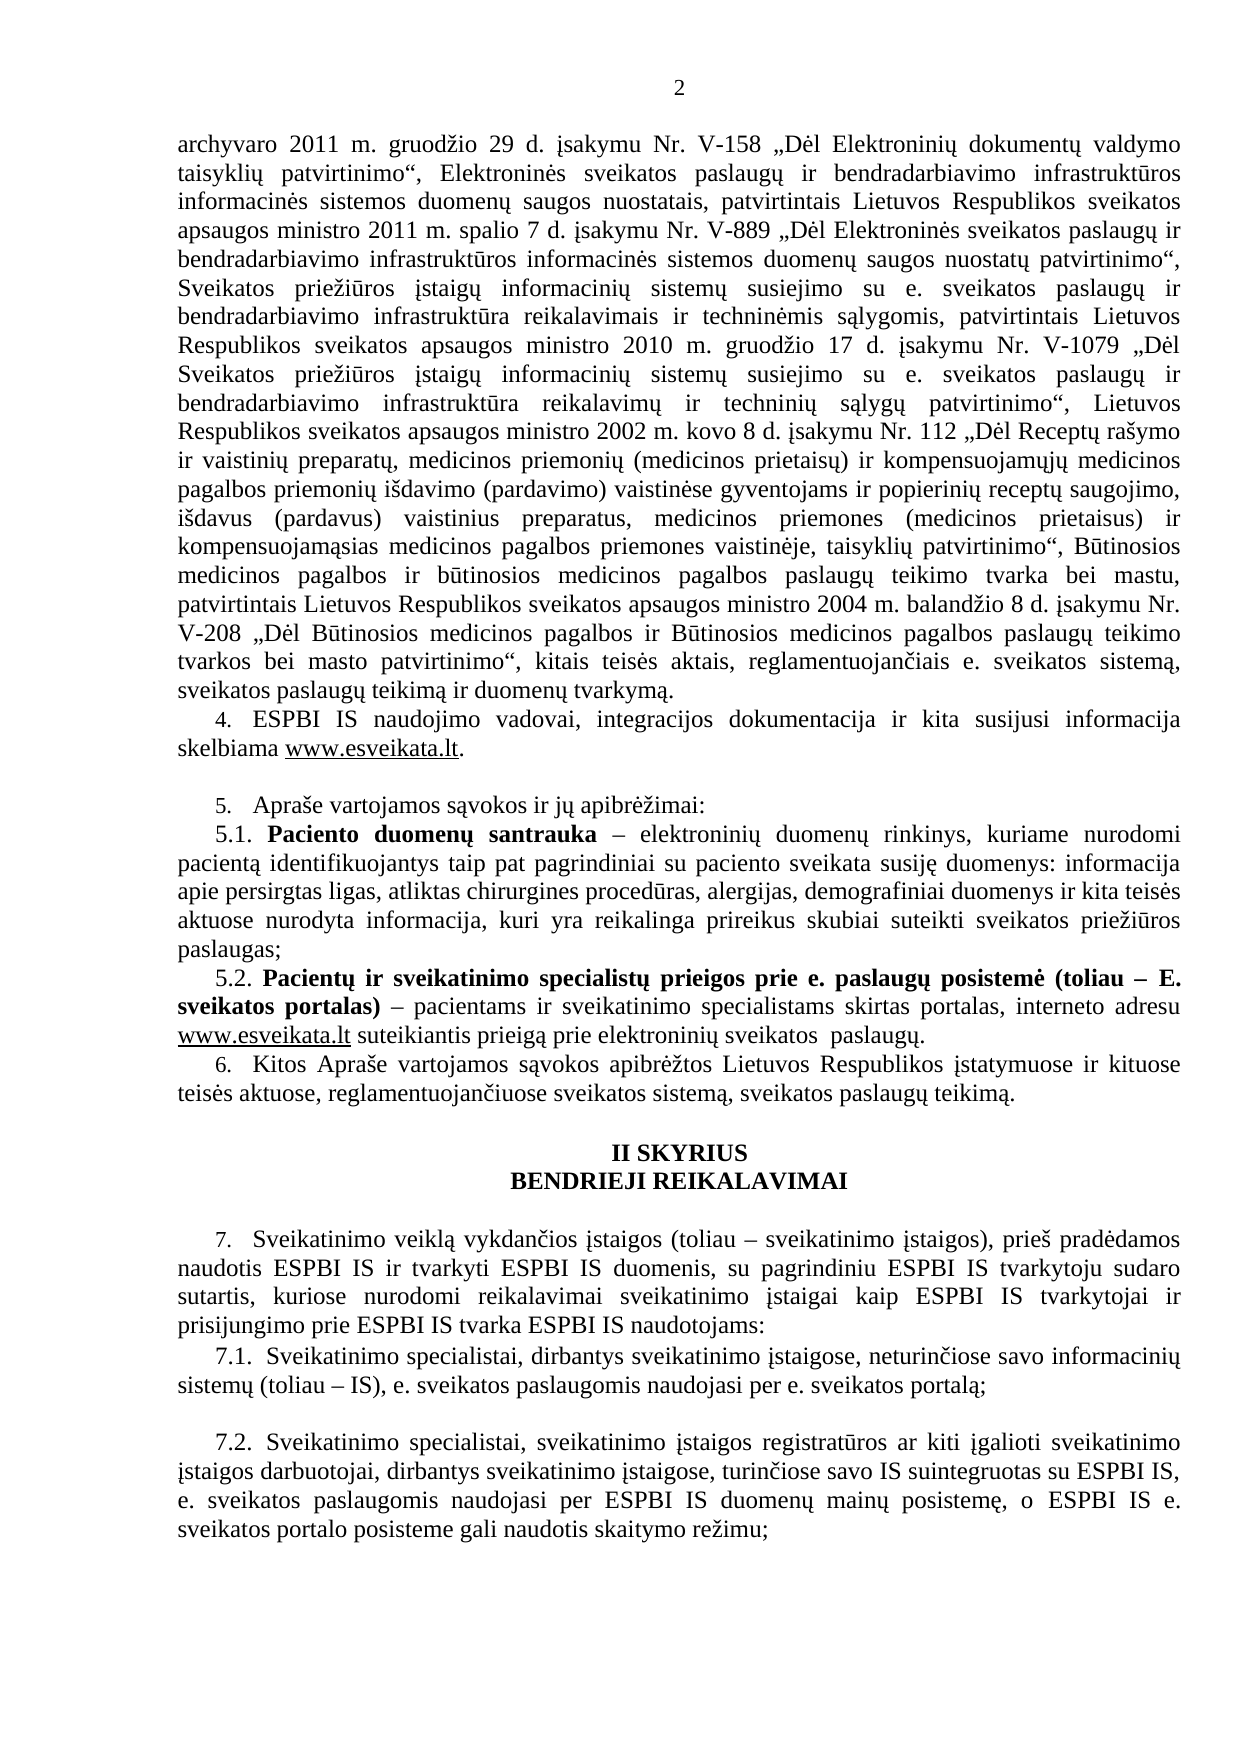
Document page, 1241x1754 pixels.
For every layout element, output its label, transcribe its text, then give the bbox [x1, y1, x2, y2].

text 5.2. Pacientų ir sveikatinimo specialistų prieigos prie e. paslaugų posistemė (toliau – E. sveikatos portalas) – pacientams ir sveikatinimo specialistams skirtas portalas, interneto adresu www.esveikata.lt suteikiantis prieigą prie elektroninių sveikatos paslaugų. [177, 963, 1181, 1049]
text 7.2. Sveikatinimo specialistai, sveikatinimo įstaigos registratūros ar kiti įgalioti sveikatinimo įstaigos darbuotojai, dirbantys sveikatinimo įstaigose, turinčiose savo IS suintegruotas su ESPBI IS, e. sveikatos paslaugomis naudojasi per ESPBI IS duomenų mainų posistemę, o ESPBI IS e. sveikatos portalo posisteme gali naudotis skaitymo režimu; [177, 1427, 1181, 1542]
text II SKYRIUS [177, 1138, 1181, 1166]
text archyvaro 2011 m. gruodžio 29 d. įsakymu Nr. V-158 „Dėl Elektroninių dokumentų valdymo taisyklių patvirtinimo“, Elektroninės sveikatos paslaugų ir bendradarbiavimo infrastruktūros informacinės sistemos duomenų saugos nuostatais, patvirtintais Lietuvos Respublikos sveikatos apsaugos ministro 2011 m. spalio 7 d. įsakymu Nr. V-889 „Dėl Elektroninės sveikatos paslaugų ir bendradarbiavimo infrastruktūros informacinės sistemos duomenų saugos nuostatų patvirtinimo“, Sveikatos priežiūros įstaigų informacinių sistemų susiejimo su e. sveikatos paslaugų ir bendradarbiavimo infrastruktūra reikalavimais ir techninėmis sąlygomis, patvirtintais Lietuvos Respublikos sveikatos apsaugos ministro 2010 m. gruodžio 17 d. įsakymu Nr. V-1079 „Dėl Sveikatos priežiūros įstaigų informacinių sistemų susiejimo su e. sveikatos paslaugų ir bendradarbiavimo infrastruktūra reikalavimų ir techninių sąlygų patvirtinimo“, Lietuvos Respublikos sveikatos apsaugos ministro 2002 m. kovo 8 d. įsakymu Nr. 112 „Dėl Receptų rašymo ir vaistinių preparatų, medicinos priemonių (medicinos prietaisų) ir kompensuojamųjų medicinos pagalbos priemonių išdavimo (pardavimo) vaistinėse gyventojams ir popierinių receptų saugojimo, išdavus (pardavus) vaistinius preparatus, medicinos priemones (medicinos prietaisus) ir kompensuojamąsias medicinos pagalbos priemones vaistinėje, taisyklių patvirtinimo“, Būtinosios medicinos pagalbos ir būtinosios medicinos pagalbos paslaugų teikimo tvarka bei mastu, patvirtintais Lietuvos Respublikos sveikatos apsaugos ministro 2004 m. balandžio 8 d. įsakymu Nr. V-208 „Dėl Būtinosios medicinos pagalbos ir Būtinosios medicinos pagalbos paslaugų teikimo tvarkos bei masto patvirtinimo“, kitais teisės aktais, reglamentuojančiais e. sveikatos sistemą, sveikatos paslaugų teikimą ir duomenų tvarkymą. [177, 129, 1181, 704]
text BENDRIEJI REIKALAVIMAI [177, 1166, 1181, 1195]
text 6. Kitos Apraše vartojamos sąvokos apibrėžtos Lietuvos Respublikos įstatymuose ir kituose teisės aktuose, reglamentuojančiuose sveikatos sistemą, sveikatos paslaugų teikimą. [177, 1049, 1181, 1106]
text 5. Apraše vartojamos sąvokos ir jų apibrėžimai: [177, 790, 1181, 819]
text 5.1. Paciento duomenų santrauka – elektroninių duomenų rinkinys, kuriame nurodomi pacientą identifikuojantys taip pat pagrindiniai su paciento sveikata susiję duomenys: informacija apie persirgtas ligas, atliktas chirurgines procedūras, alergijas, demografiniai duomenys ir kita teisės aktuose nurodyta informacija, kuri yra reikalinga prireikus skubiai suteikti sveikatos priežiūros paslaugas; [177, 819, 1181, 963]
text 7.1. Sveikatinimo specialistai, dirbantys sveikatinimo įstaigose, neturinčiose savo informacinių sistemų (toliau – IS), e. sveikatos paslaugomis naudojasi per e. sveikatos portalą; [177, 1341, 1181, 1399]
text 7. Sveikatinimo veiklą vykdančios įstaigos (toliau – sveikatinimo įstaigos), prieš pradėdamos naudotis ESPBI IS ir tvarkyti ESPBI IS duomenis, su pagrindiniu ESPBI IS tvarkytoju sudaro sutartis, kuriose nurodomi reikalavimai sveikatinimo įstaigai kaip ESPBI IS tvarkytojai ir prisijungimo prie ESPBI IS tvarka ESPBI IS naudotojams: [177, 1224, 1181, 1339]
text 4. ESPBI IS naudojimo vadovai, integracijos dokumentacija ir kita susijusi informacija skelbiama www.esveikata.lt. [177, 704, 1181, 761]
